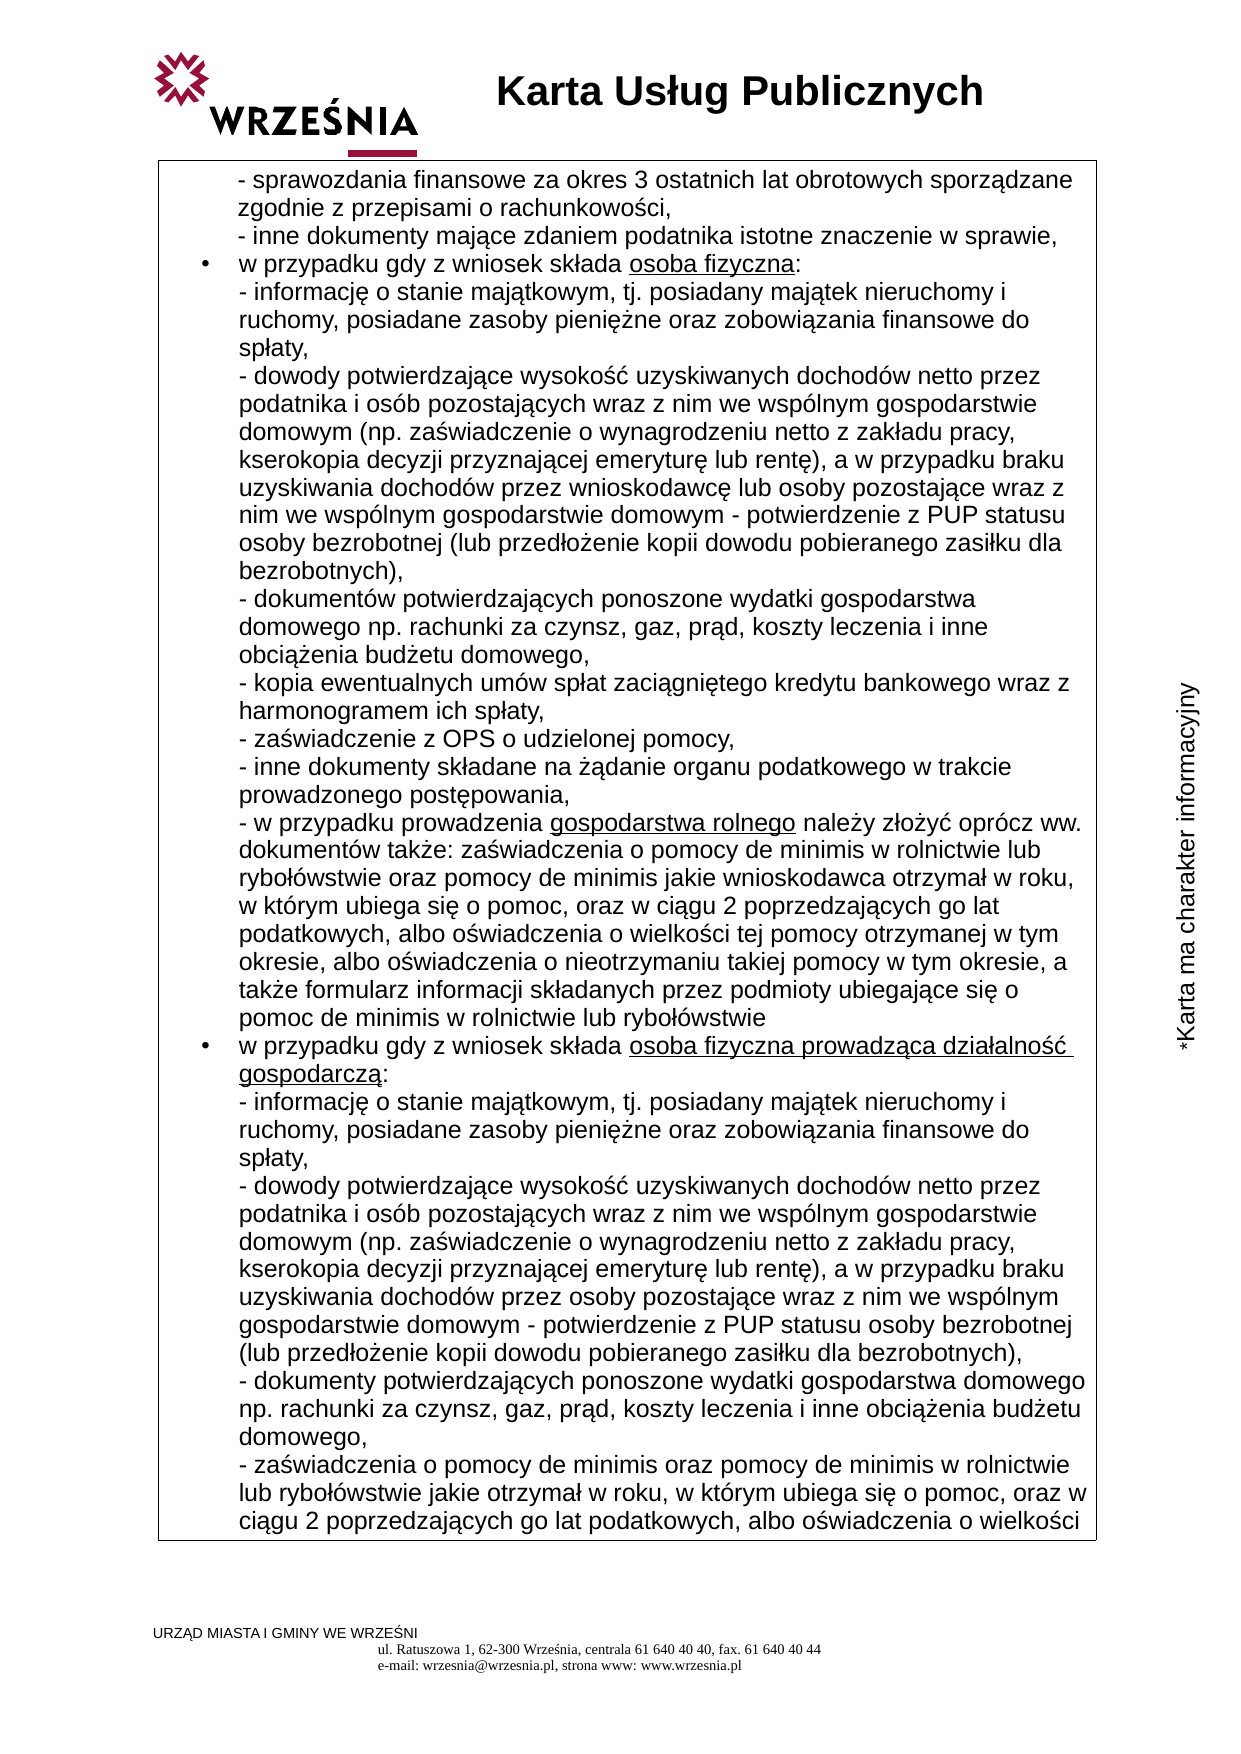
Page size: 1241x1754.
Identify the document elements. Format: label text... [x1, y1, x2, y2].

table_cell Wniosek: Aby ubiegać się o ulgę w spłacie zobowiązań w zakresie opłaty za gospodarowanie odpadami komunalnymi należy złożyć: wniosek o udzielenie ww. ulgi wraz z uzasadnieniem przyczyn niemożności terminowej zapłaty zobowiązań w opłacie za gospodarowanie odpadami komunalnymi (w przypadku wniosku o odroczenie terminu zapłaty lub rozłożenie na raty zapłaty zobowiązań w zakresie opłaty za gospodarowanie odpadami komunalnymi) lub uzasadnieniem przyczyn niemożności całkowitej zapłaty zaległości oraz odsetek za zwłokę (w przypadku wniosku o umorzenie zaległości w zakresie opłaty za gospodarowanie odpadami komunalnymi oraz odsetek za zwłokę), załączniki, tj.: w przypadku gdy z wniosek składa osoba prawna: - informację o sytuacji majątkowej firmy, - zaświadczenia o pomocy de minimis oraz pomocy de minimis w rolnictwie lub rybołówstwie jakie wnioskodawca otrzymał w roku, w którym ubiega się o pomoc, oraz w ciągu 2 poprzedzających go lat, albo oświadczenia o wielkości tej pomocy otrzymanej w tym okresie, albo oświadczenia o nieotrzymaniu takiej pomocy w tym okresie, - formularz informacji przedstawianych przy ubieganiu się o pomoc de minimis. - oświadczenie o formie prawnej beneficjenta, kategorii przedsiębiorstwa, klasie PKD, - sprawozdania finansowe za okres 3 ostatnich lat obrotowych sporządzane zgodnie z przepisami o rachunkowości, - inne dokumenty mające zdaniem podatnika istotne znaczenie w sprawie, w przypadku gdy z wniosek składa osoba fizyczna: - informację o stanie majątkowym, tj. posiadany majątek nieruchomy i ruchomy, posiadane zasoby pieniężne oraz zobowiązania finansowe do spłaty, - dowody potwierdzające wysokość uzyskiwanych dochodów netto przez podatnika i osób pozostających wraz z nim we wspólnym gospodarstwie domowym (np. zaświadczenie o wynagrodzeniu netto z zakładu pracy, kserokopia decyzji przyznającej emeryturę lub rentę), a w przypadku braku uzyskiwania dochodów przez wnioskodawcę lub osoby pozostające wraz z nim we wspólnym gospodarstwie domowym - potwierdzenie z PUP statusu osoby bezrobotnej (lub przedłożenie kopii dowodu pobieranego zasiłku dla bezrobotnych), - dokumentów potwierdzających ponoszone wydatki gospodarstwa domowego np. rachunki za czynsz, gaz, prąd, koszty leczenia i inne obciążenia budżetu domowego, - kopia ewentualnych umów spłat zaciągniętego kredytu bankowego wraz z harmonogramem ich spłaty, - zaświadczenie z OPS o udzielonej pomocy, - inne dokumenty składane na żądanie organu podatkowego w trakcie prowadzonego postępowania, - w przypadku prowadzenia gospodarstwa rolnego należy złożyć oprócz ww. dokumentów także: zaświadczenia o pomocy de minimis w rolnictwie lub rybołówstwie oraz pomocy de minimis jakie wnioskodawca otrzymał w roku, w którym ubiega się o pomoc, oraz w ciągu 2 poprzedzających go lat podatkowych, albo oświadczenia o wielkości tej pomocy otrzymanej w tym okresie, albo oświadczenia o nieotrzymaniu takiej pomocy w tym okresie, a także formularz informacji składanych przez podmioty ubiegające się o pomoc de minimis w rolnictwie lub rybołówstwie w przypadku gdy z wniosek składa osoba fizyczna prowadząca działalność gospodarczą: - informację o stanie majątkowym, tj. posiadany majątek nieruchomy i ruchomy, posiadane zasoby pieniężne oraz zobowiązania finansowe do spłaty, - dowody potwierdzające wysokość uzyskiwanych dochodów netto przez podatnika i osób pozostających wraz z nim we wspólnym gospodarstwie domowym (np. zaświadczenie o wynagrodzeniu netto z zakładu pracy, kserokopia decyzji przyznającej emeryturę lub rentę), a w przypadku braku uzyskiwania dochodów przez osoby pozostające wraz z nim we wspólnym gospodarstwie domowym - potwierdzenie z PUP statusu osoby bezrobotnej (lub przedłożenie kopii dowodu pobieranego zasiłku dla bezrobotnych), - dokumenty potwierdzających ponoszone wydatki gospodarstwa domowego np. rachunki za czynsz, gaz, prąd, koszty leczenia i inne obciążenia budżetu domowego, - zaświadczenia o pomocy de minimis oraz pomocy de minimis w rolnictwie lub rybołówstwie jakie otrzymał w roku, w którym ubiega się o pomoc, oraz w ciągu 2 poprzedzających go lat podatkowych, albo oświadczenia o wielkości tej pomocy otrzymanej w tym okresie, albo oświadczenia o nieotrzymaniu takiej pomocy w tym okresie. - formularz informacji przedstawianych przy ubieganiu się o pomoc de minimis, - oświadczenie o formie prawnej beneficjenta, kategorii przedsiębiorstwa, klasie PKD, - sprawozdania finansowe za okres 3 ostatnich lat obrotowych sporządzane zgodnie z przepisami o rachunkowości; - inne dokumenty mające zdaniem podatnika istotne znaczenie w sprawie. Sposób złożenia: 1. osobiście – w Biurze Obsługi Interesanta Urzędu Miasta i Gminy we Wrześni, ul. Ratuszowa 1, 2. pocztą tradycyjną na adres: Urząd Miasta i Gminy we Wrześni, ul. Ratuszowa 1, 62-300 Września, 3. drogą elektroniczną - poprzez Profil Zaufany na platformie ePUAP lub bezpieczny podpis elektroniczny. [159, 161, 1096, 1540]
